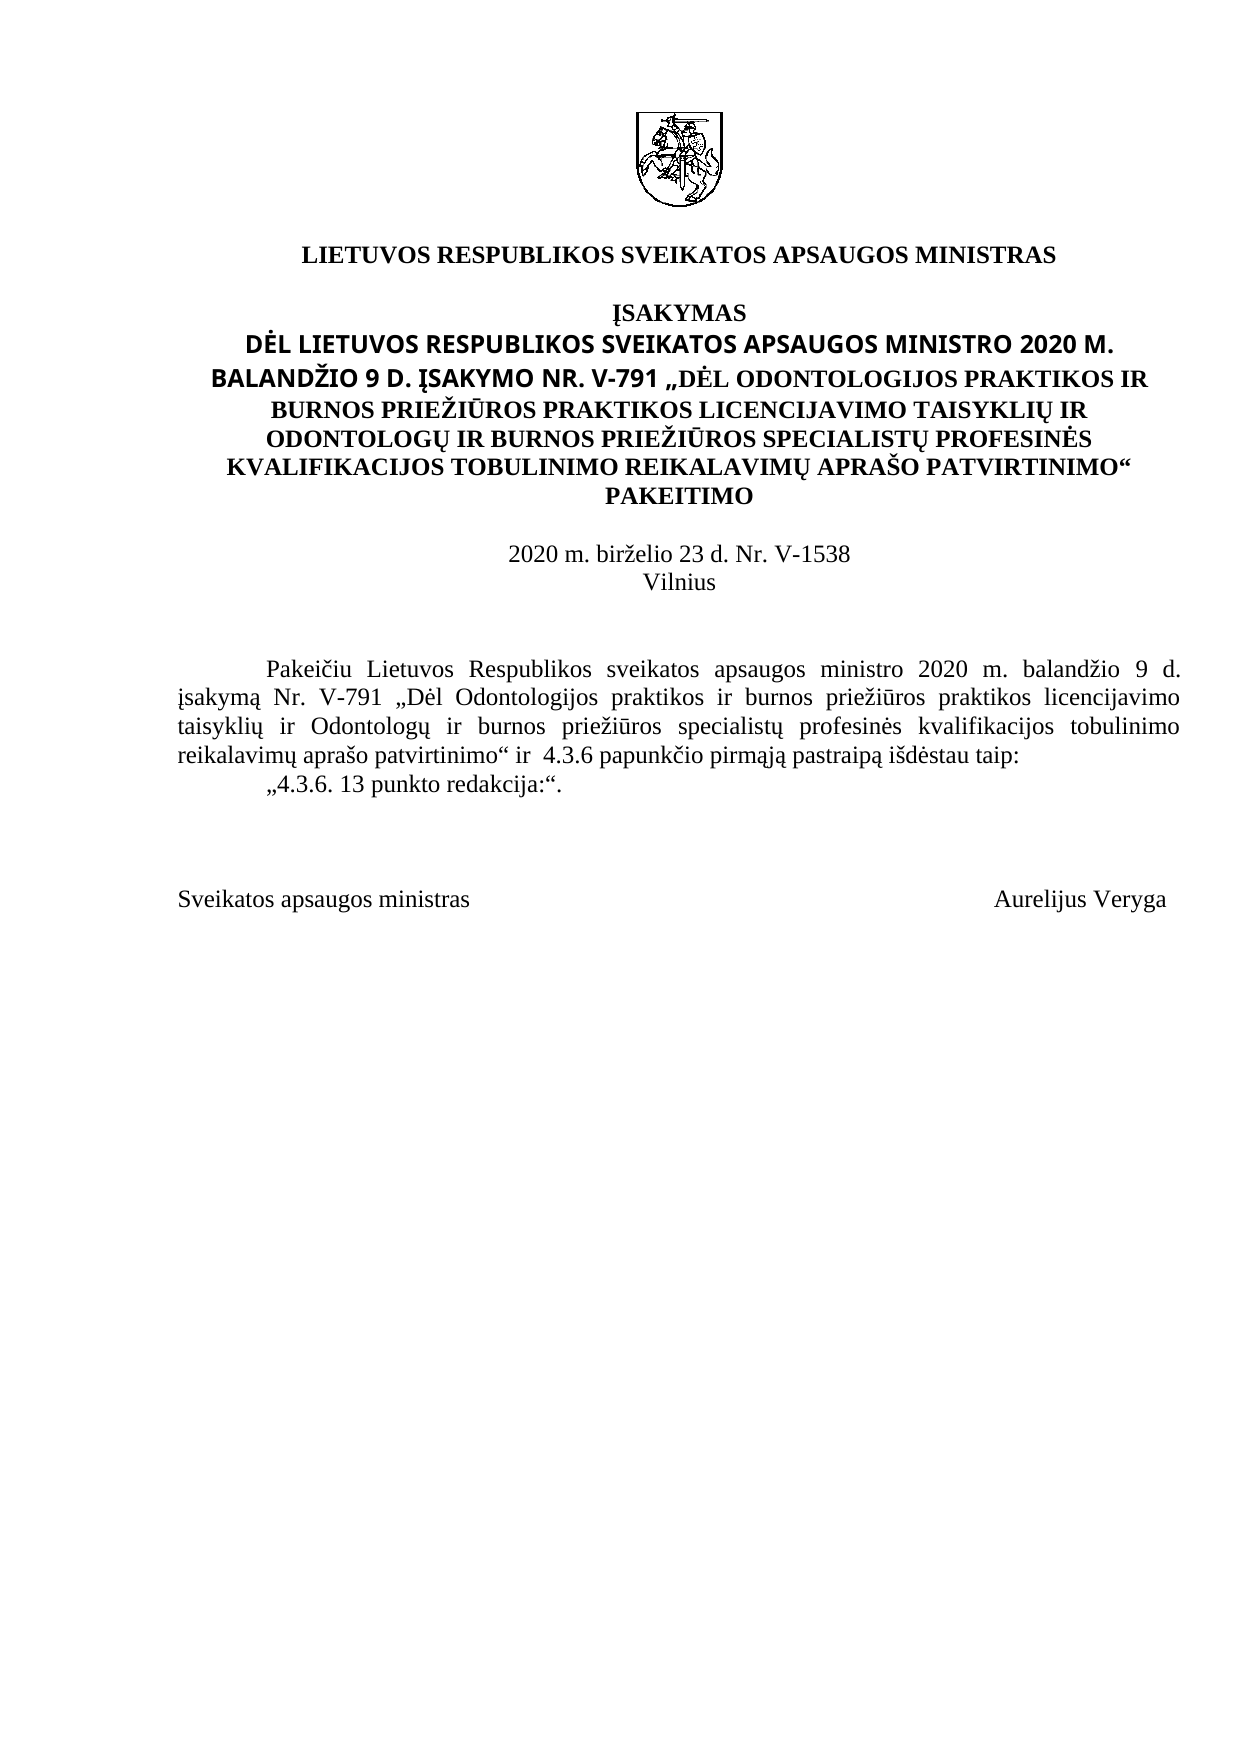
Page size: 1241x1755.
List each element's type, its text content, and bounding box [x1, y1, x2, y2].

text 2020 m. birželio 23 d. Nr. V-1538 [177, 539, 1181, 567]
text Pakeičiu Lietuvos Respublikos sveikatos apsaugos ministro 2020 m. balandžio 9 d. įsakymą Nr. V-791 „Dėl Odontologijos praktikos ir burnos priežiūros praktikos licencijavimo taisyklių ir Odontologų ir burnos priežiūros specialistų profesinės kvalifikacijos tobulinimo reikalavimų aprašo patvirtinimo“ ir 4.3.6 papunkčio pirmąją pastraipą išdėstau taip: [177, 654, 1181, 769]
text Sveikatos apsaugos ministras Aurelijus Veryga [177, 884, 1181, 912]
text DĖL LIETUVOS RESPUBLIKOS SVEIKATOS APSAUGOS MINISTRO 2020 M. BALANDŽIO 9 D. ĮSAKYMO NR. V-791 „DĖL ODONTOLOGIJOS PRAKTIKOS IR BURNOS PRIEŽIŪROS PRAKTIKOS LICENCIJAVIMO TAISYKLIŲ IR ODONTOLOGŲ IR BURNOS PRIEŽIŪROS SPECIALISTŲ PROFESINĖS KVALIFIKACIJOS TOBULINIMO REIKALAVIMŲ APRAŠO PATVIRTINIMO“ PAKEITIMO [177, 327, 1181, 510]
text Vilnius [177, 567, 1181, 596]
text LIETUVOS RESPUBLIKOS SVEIKATOS APSAUGOS MINISTRAS [177, 241, 1181, 269]
text ĮSAKYMAS [177, 298, 1181, 327]
text „4.3.6. 13 punkto redakcija:“. [177, 769, 1181, 797]
